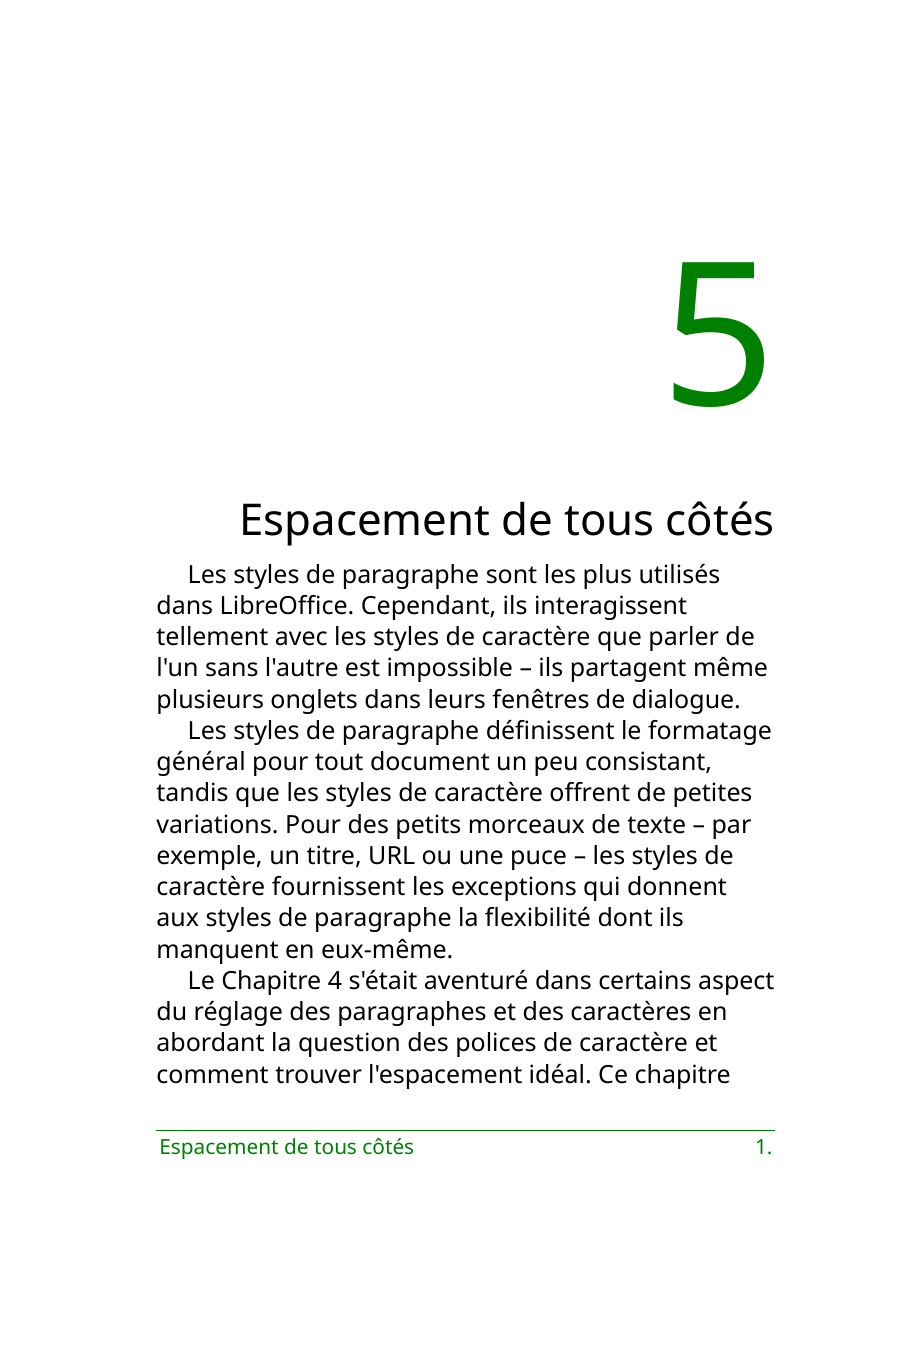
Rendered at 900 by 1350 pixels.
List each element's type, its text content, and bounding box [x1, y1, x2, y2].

text Les styles de paragraphe sont les plus utilisés dans LibreOffice. Cependant, ils interagissent tellement avec les styles de caractère que parler de l'un sans l'autre est impossible – ils partagent même plusieurs onglets dans leurs fenêtres de dialogue. [156, 558, 775, 714]
text Les styles de paragraphe définissent le formatage général pour tout document un peu consistant, tandis que les styles de caractère offrent de petites variations. Pour des petits morceaux de texte – par exemple, un titre, URL ou une puce – les styles de caractère fournissent les exceptions qui donnent aux styles de paragraphe la flexibilité dont ils manquent en eux-même. [156, 714, 775, 964]
subtitle Espacement de tous côtés [156, 489, 775, 549]
text Le Chapitre 4 s'était aventuré dans certains aspect du réglage des paragraphes et des caractères en abordant la question des polices de caractère et comment trouver l'espacement idéal. Ce chapitre [156, 964, 775, 1089]
text 5 [156, 192, 775, 464]
